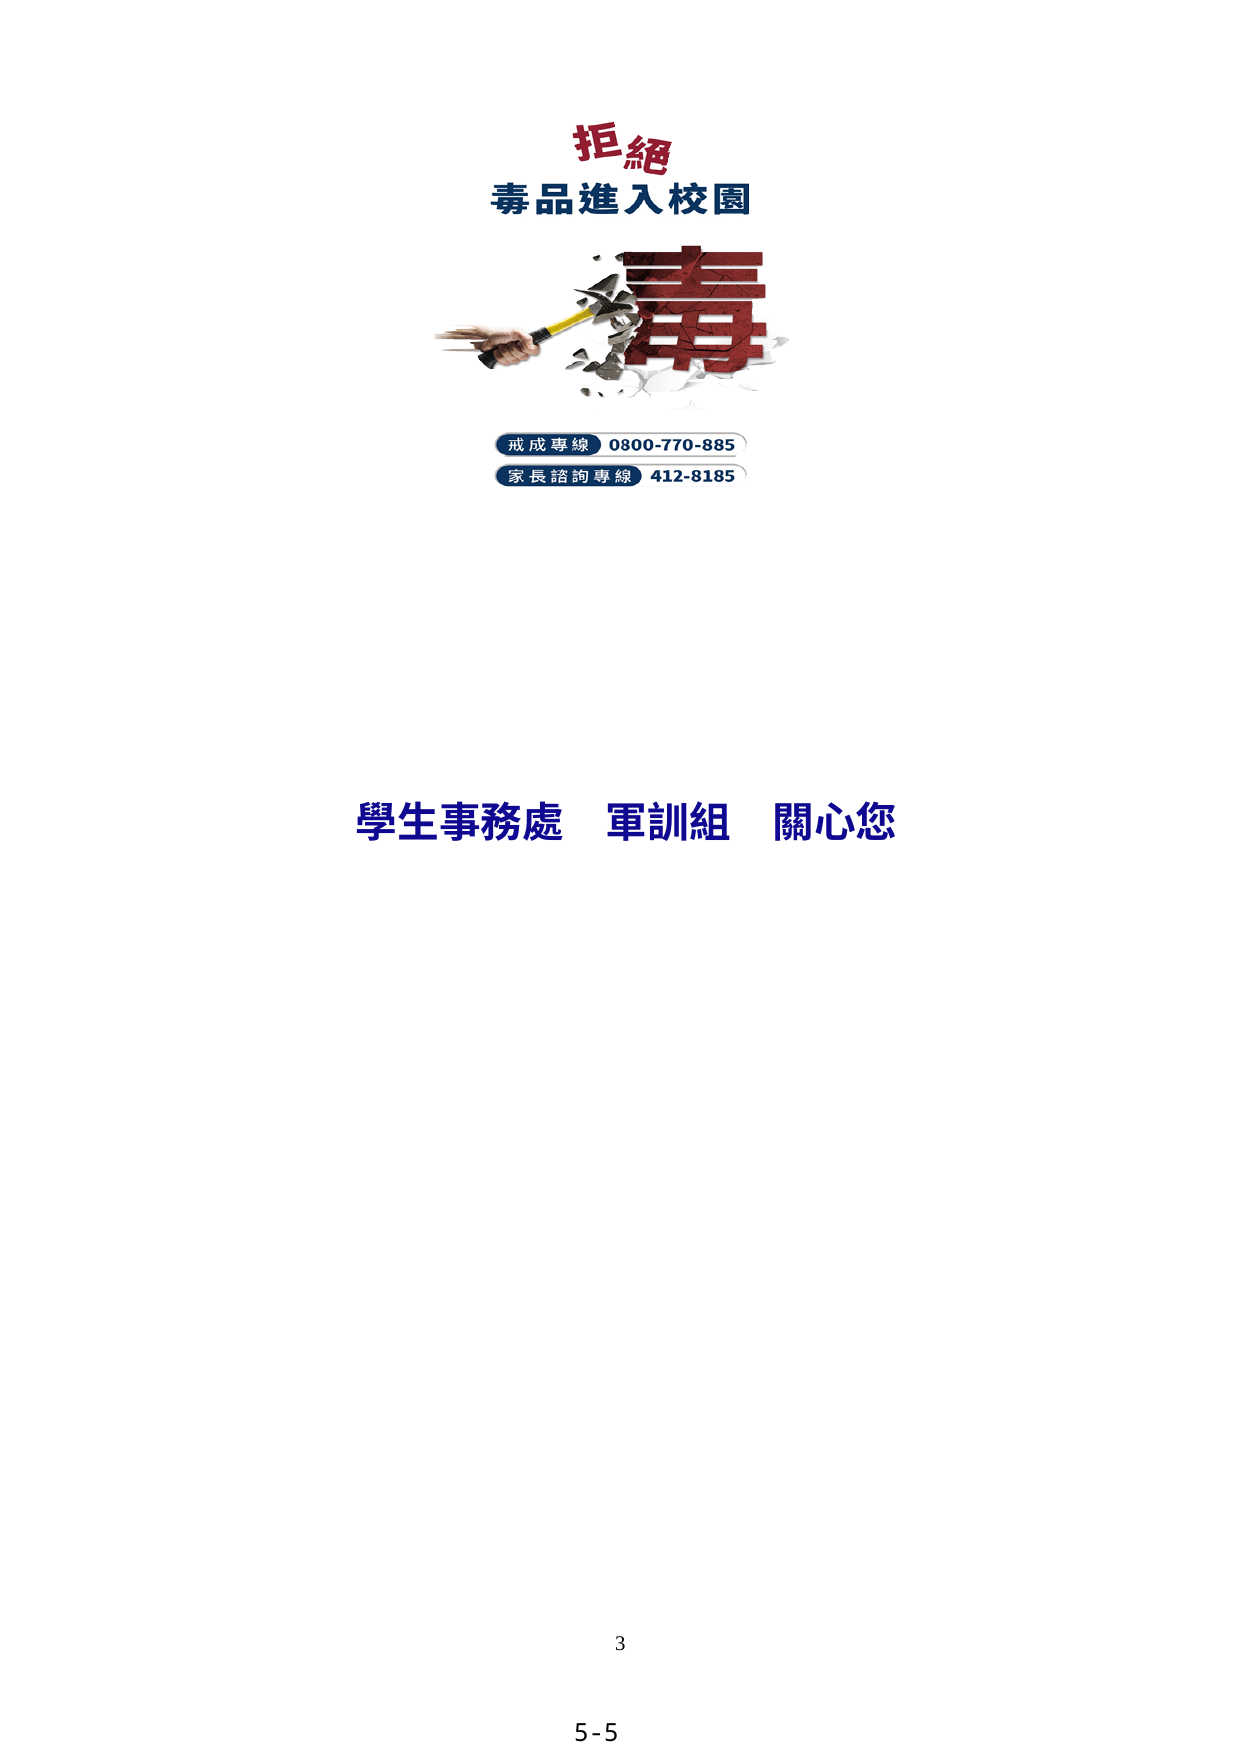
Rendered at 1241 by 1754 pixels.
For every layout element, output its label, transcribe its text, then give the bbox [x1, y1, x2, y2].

text [559, 1707, 634, 1754]
text 5-5 [574, 1715, 619, 1746]
text 學生事務處 軍訓組 關心您 [131, 801, 1122, 847]
